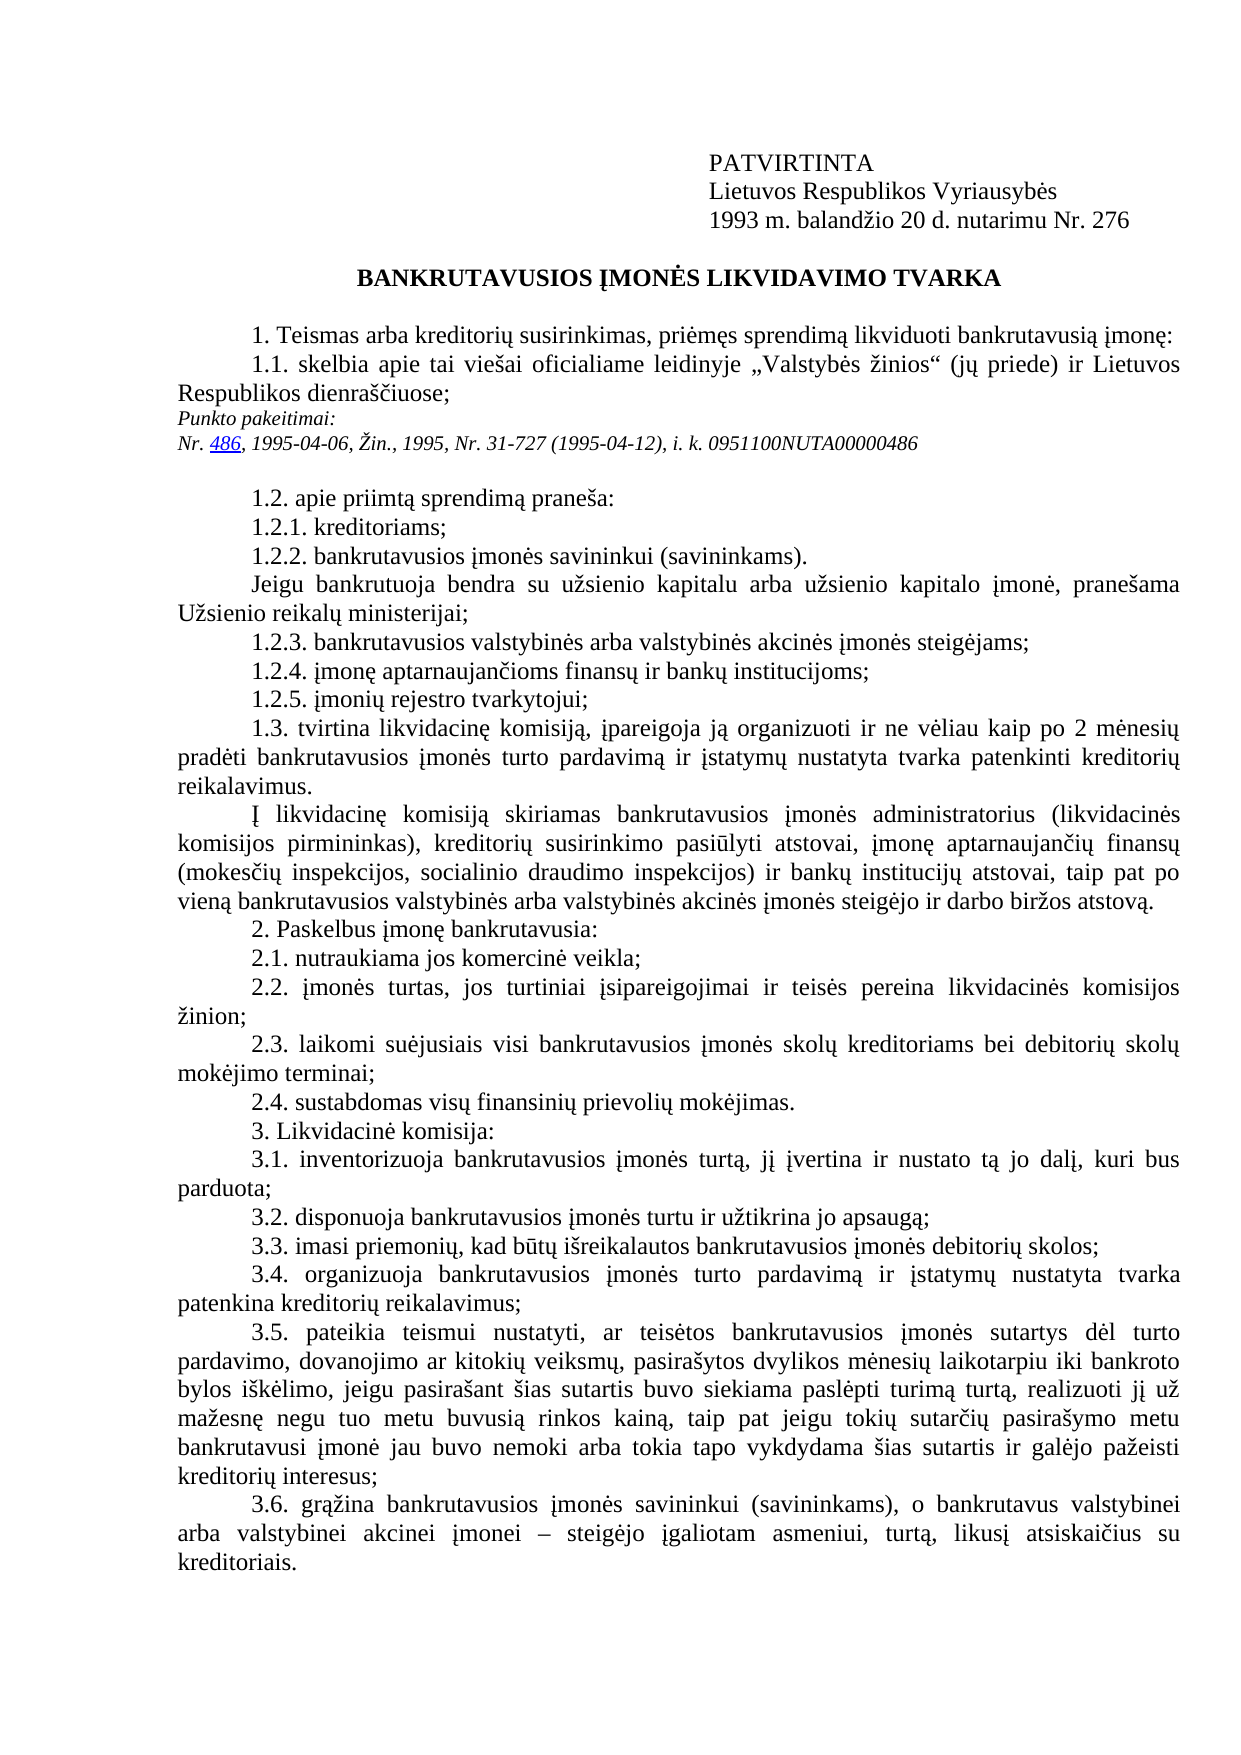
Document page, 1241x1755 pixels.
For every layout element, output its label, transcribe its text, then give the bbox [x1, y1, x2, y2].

text 1.3. tvirtina likvidacinę komisiją, įpareigoja ją organizuoti ir ne vėliau kaip po 2 mėnesių pradėti bankrutavusios įmonės turto pardavimą ir įstatymų nustatyta tvarka patenkinti kreditorių reikalavimus. [177, 713, 1181, 799]
text Punkto pakeitimai: [177, 406, 1181, 430]
text 3.3. imasi priemonių, kad būtų išreikalautos bankrutavusios įmonės debitorių skolos; [177, 1231, 1181, 1259]
text 3. Likvidacinė komisija: [177, 1116, 1181, 1144]
text Į likvidacinę komisiją skiriamas bankrutavusios įmonės administratorius (likvidacinės komisijos pirmininkas), kreditorių susirinkimo pasiūlyti atstovai, įmonę aptarnaujančių finansų (mokesčių inspekcijos, socialinio draudimo inspekcijos) ir bankų institucijų atstovai, taip pat po vieną bankrutavusios valstybinės arba valstybinės akcinės įmonės steigėjo ir darbo biržos atstovą. [177, 799, 1181, 914]
text 3.5. pateikia teismui nustatyti, ar teisėtos bankrutavusios įmonės sutartys dėl turto pardavimo, dovanojimo ar kitokių veiksmų, pasirašytos dvylikos mėnesių laikotarpiu iki bankroto bylos iškėlimo, jeigu pasirašant šias sutartis buvo siekiama paslėpti turimą turtą, realizuoti jį už mažesnę negu tuo metu buvusią rinkos kainą, taip pat jeigu tokių sutarčių pasirašymo metu bankrutavusi įmonė jau buvo nemoki arba tokia tapo vykdydama šias sutartis ir galėjo pažeisti kreditorių interesus; [177, 1317, 1181, 1489]
text Nr. 486, 1995-04-06, Žin., 1995, Nr. 31-727 (1995-04-12), i. k. 0951100NUTA00000486 [177, 430, 1181, 454]
text 2.2. įmonės turtas, jos turtiniai įsipareigojimai ir teisės pereina likvidacinės komisijos žinion; [177, 972, 1181, 1029]
text Jeigu bankrutuoja bendra su užsienio kapitalu arba užsienio kapitalo įmonė, pranešama Užsienio reikalų ministerijai; [177, 569, 1181, 627]
text 1.2.2. bankrutavusios įmonės savininkui (savininkams). [177, 541, 1181, 569]
text 2.1. nutraukiama jos komercinė veikla; [177, 943, 1181, 972]
text 1. Teismas arba kreditorių susirinkimas, priėmęs sprendimą likviduoti bankrutavusią įmonę: [177, 320, 1181, 349]
text 3.2. disponuoja bankrutavusios įmonės turtu ir užtikrina jo apsaugą; [177, 1202, 1181, 1231]
text 3.6. grąžina bankrutavusios įmonės savininkui (savininkams), o bankrutavus valstybinei arba valstybinei akcinei įmonei – steigėjo įgaliotam asmeniui, turtą, likusį atsiskaičius su kreditoriais. [177, 1489, 1181, 1576]
text PATVIRTINTA [177, 148, 1181, 176]
text 3.4. organizuoja bankrutavusios įmonės turto pardavimą ir įstatymų nustatyta tvarka patenkina kreditorių reikalavimus; [177, 1259, 1181, 1317]
text 1.2.3. bankrutavusios valstybinės arba valstybinės akcinės įmonės steigėjams; [177, 627, 1181, 656]
text 1.2. apie priimtą sprendimą praneša: [177, 483, 1181, 512]
text 2. Paskelbus įmonę bankrutavusia: [177, 914, 1181, 943]
text Lietuvos Respublikos Vyriausybės [177, 176, 1181, 205]
text 3.1. inventorizuoja bankrutavusios įmonės turtą, jį įvertina ir nustato tą jo dalį, kuri bus parduota; [177, 1144, 1181, 1202]
text 2.3. laikomi suėjusiais visi bankrutavusios įmonės skolų kreditoriams bei debitorių skolų mokėjimo terminai; [177, 1029, 1181, 1087]
text 1993 m. balandžio 20 d. nutarimu Nr. 276 [177, 205, 1181, 234]
text 1.2.1. kreditoriams; [177, 512, 1181, 541]
text 1.1. skelbia apie tai viešai oficialiame leidinyje „Valstybės žinios“ (jų priede) ir Lietuvos Respublikos dienraščiuose; [177, 349, 1181, 406]
text 1.2.4. įmonę aptarnaujančioms finansų ir bankų institucijoms; [177, 656, 1181, 684]
text 2.4. sustabdomas visų finansinių prievolių mokėjimas. [177, 1087, 1181, 1116]
text Bankrutavusios įmonės likvidavimo tvarka [177, 263, 1181, 291]
text 1.2.5. įmonių rejestro tvarkytojui; [177, 684, 1181, 713]
